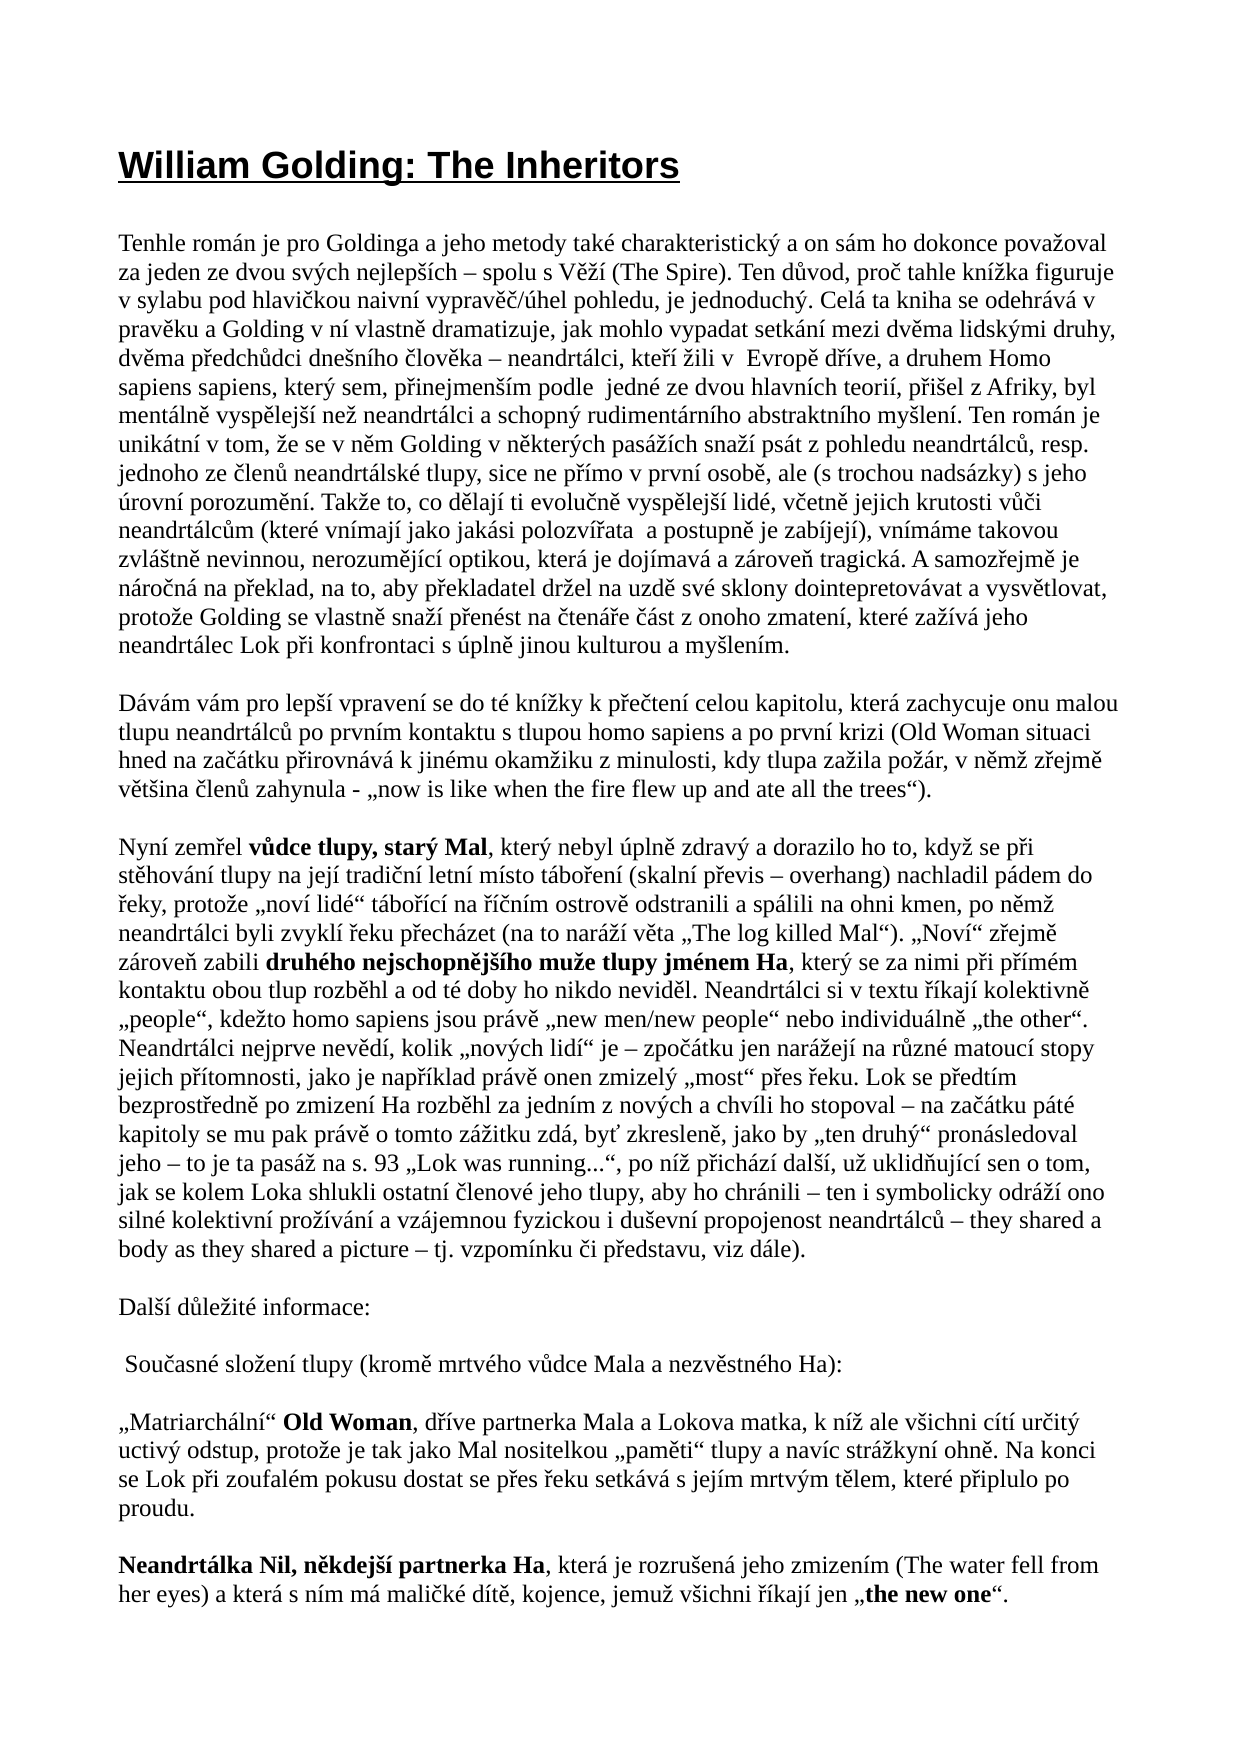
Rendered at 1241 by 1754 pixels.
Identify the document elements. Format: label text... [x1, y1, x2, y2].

text Nyní zemřel vůdce tlupy, starý Mal, který nebyl úplně zdravý a dorazilo ho to, když se při stěhování tlupy na její tradiční letní místo táboření (skalní převis – overhang) nachladil pádem do řeky, protože „noví lidé“ tábořící na říčním ostrově odstranili a spálili na ohni kmen, po němž neandrtálci byli zvyklí řeku přecházet (na to naráží věta „The log killed Mal“). „Noví“ zřejmě zároveň zabili druhého nejschopnějšího muže tlupy jménem Ha, který se za nimi při přímém kontaktu obou tlup rozběhl a od té doby ho nikdo neviděl. Neandrtálci si v textu říkají kolektivně „people“, kdežto homo sapiens jsou právě „new men/new people“ nebo individuálně „the other“. Neandrtálci nejprve nevědí, kolik „nových lidí“ je – zpočátku jen narážejí na různé matoucí stopy jejich přítomnosti, jako je například právě onen zmizelý „most“ přes řeku. Lok se předtím bezprostředně po zmizení Ha rozběhl za jedním z nových a chvíli ho stopoval – na začátku páté kapitoly se mu pak právě o tomto zážitku zdá, byť zkresleně, jako by „ten druhý“ pronásledoval jeho – to je ta pasáž na s. 93 „Lok was running...“, po níž přichází další, už uklidňující sen o tom, jak se kolem Loka shlukli ostatní členové jeho tlupy, aby ho chránili – ten i symbolicky odráží ono silné kolektivní prožívání a vzájemnou fyzickou i duševní propojenost neandrtálců – they shared a body as they shared a picture – tj. vzpomínku či představu, viz dále). [118, 832, 1122, 1263]
text Tenhle román je pro Goldinga a jeho metody také charakteristický a on sám ho dokonce považoval za jeden ze dvou svých nejlepších – spolu s Věží (The Spire). Ten důvod, proč tahle knížka figuruje v sylabu pod hlavičkou naivní vypravěč/úhel pohledu, je jednoduchý. Celá ta kniha se odehrává v pravěku a Golding v ní vlastně dramatizuje, jak mohlo vypadat setkání mezi dvěma lidskými druhy, dvěma předchůdci dnešního člověka – neandrtálci, kteří žili v Evropě dříve, a druhem Homo sapiens sapiens, který sem, přinejmenším podle jedné ze dvou hlavních teorií, přišel z Afriky, byl mentálně vyspělejší než neandrtálci a schopný rudimentárního abstraktního myšlení. Ten román je unikátní v tom, že se v něm Golding v některých pasážích snaží psát z pohledu neandrtálců, resp. jednoho ze členů neandrtálské tlupy, sice ne přímo v první osobě, ale (s trochou nadsázky) s jeho úrovní porozumění. Takže to, co dělají ti evolučně vyspělejší lidé, včetně jejich krutosti vůči neandrtálcům (které vnímají jako jakási polozvířata a postupně je zabíjejí), vnímáme takovou zvláštně nevinnou, nerozumějící optikou, která je dojímavá a zároveň tragická. A samozřejmě je náročná na překlad, na to, aby překladatel držel na uzdě své sklony dointepretovávat a vysvětlovat, protože Golding se vlastně snaží přenést na čtenáře část z onoho zmatení, které zažívá jeho neandrtálec Lok při konfrontaci s úplně jinou kulturou a myšlením. [118, 228, 1122, 659]
text „Matriarchální“ Old Woman, dříve partnerka Mala a Lokova matka, k níž ale všichni cítí určitý uctivý odstup, protože je tak jako Mal nositelkou „paměti“ tlupy a navíc strážkyní ohně. Na konci se Lok při zoufalém pokusu dostat se přes řeku setkává s jejím mrtvým tělem, které připlulo po proudu. [118, 1407, 1122, 1522]
text Dávám vám pro lepší vpravení se do té knížky k přečtení celou kapitolu, která zachycuje onu malou tlupu neandrtálců po prvním kontaktu s tlupou homo sapiens a po první krizi (Old Woman situaci hned na začátku přirovnává k jinému okamžiku z minulosti, kdy tlupa zažila požár, v němž zřejmě většina členů zahynula - „now is like when the fire flew up and ate all the trees“). [118, 688, 1122, 803]
text Neandrtálka Nil, někdejší partnerka Ha, která je rozrušená jeho zmizením (The water fell from her eyes) a která s ním má maličké dítě, kojence, jemuž všichni říkají jen „the new one“. [118, 1551, 1122, 1608]
text Další důležité informace: [118, 1292, 1122, 1321]
text Současné složení tlupy (kromě mrtvého vůdce Mala a nezvěstného Ha): [118, 1349, 1122, 1378]
subtitle William Golding: The Inheritors [118, 143, 1122, 187]
